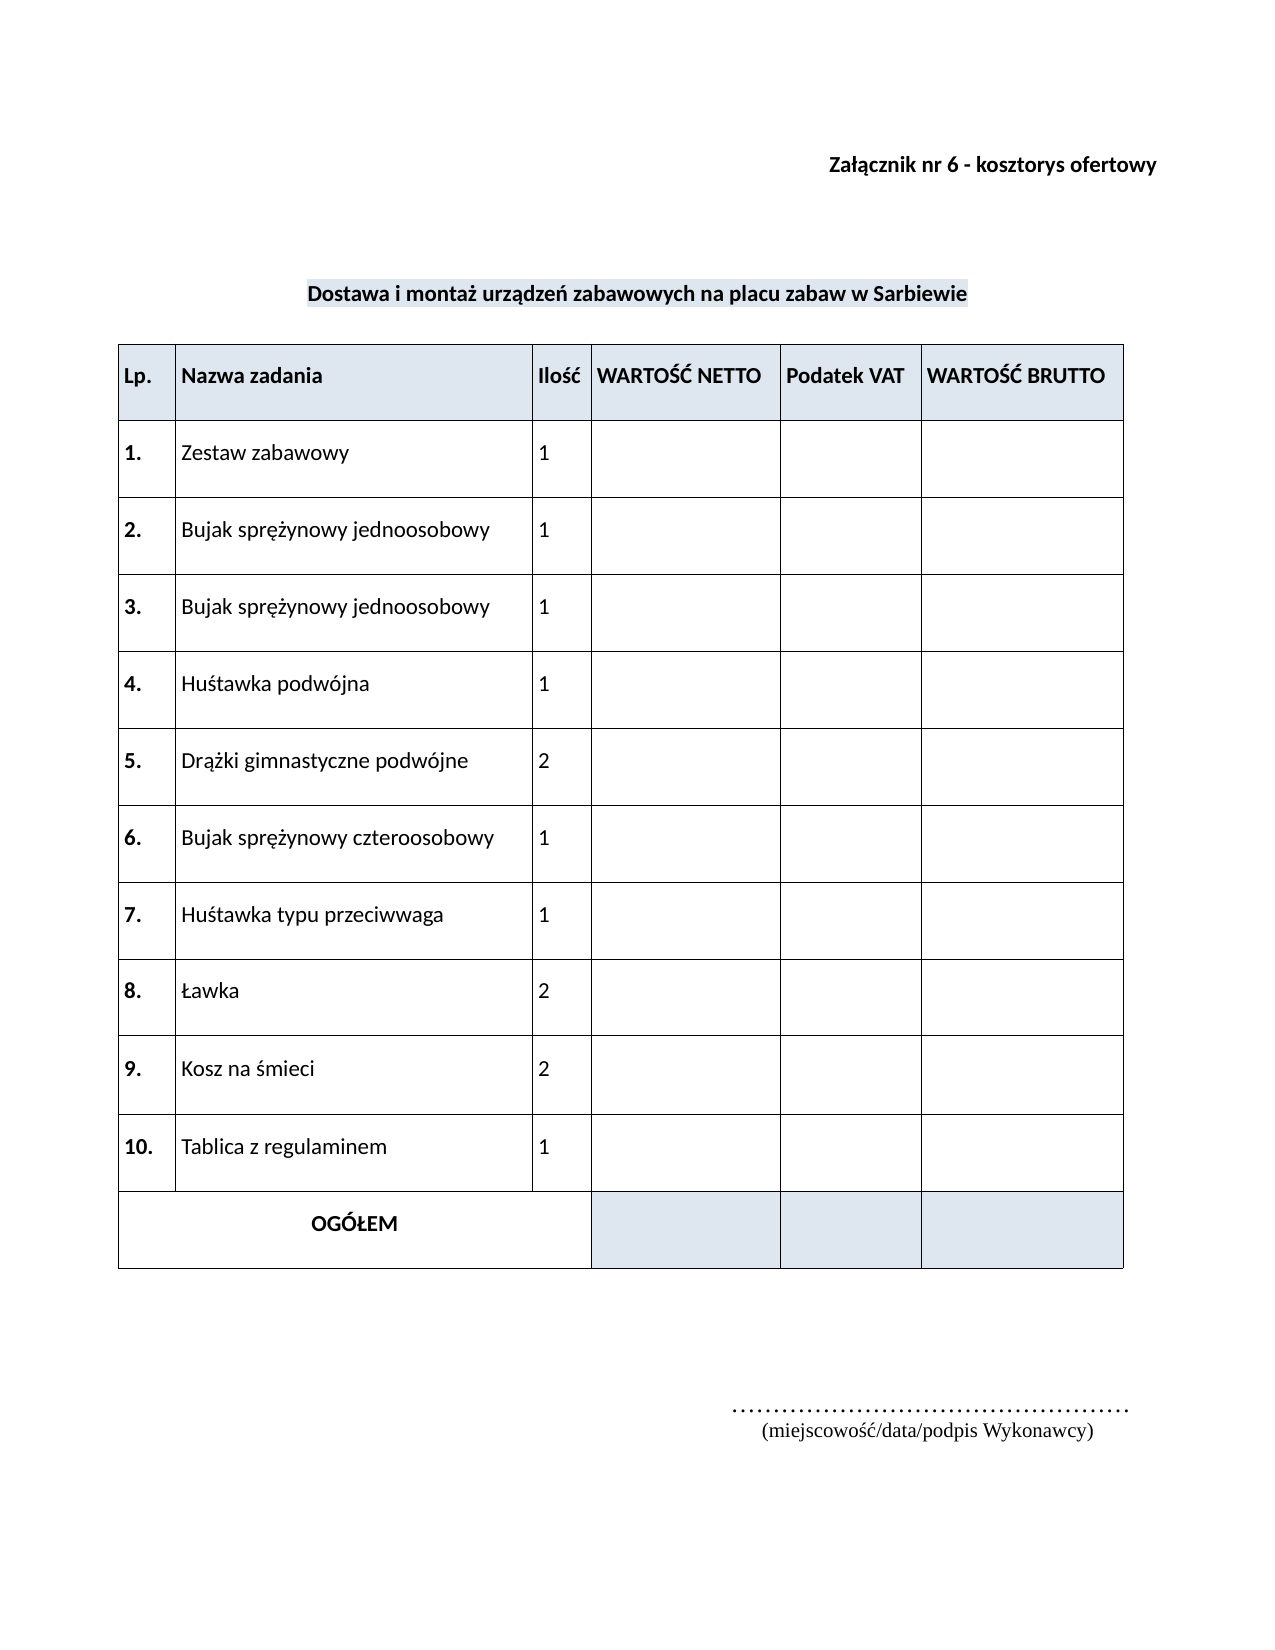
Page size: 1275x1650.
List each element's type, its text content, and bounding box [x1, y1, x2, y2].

table_header WARTOŚĆ NETTO [592, 345, 780, 420]
table_cell [592, 729, 780, 805]
table_cell [922, 421, 1123, 497]
table_cell [592, 1036, 780, 1114]
text Dostawa i montaż urządzeń zabawowych na placu zabaw w Sarbiewie [118, 279, 1157, 307]
table_cell Bujak sprężynowy jednoosobowy [176, 575, 532, 651]
table_cell [592, 575, 780, 651]
table_cell [592, 421, 780, 497]
table_cell [592, 960, 780, 1035]
table_cell [781, 1192, 921, 1268]
table_cell 2 [533, 960, 591, 1035]
table_cell 2. [119, 498, 175, 574]
table_header Nazwa zadania [176, 345, 532, 420]
table_cell [781, 729, 921, 805]
table_cell 1 [533, 498, 591, 574]
table_cell 1 [533, 652, 591, 728]
table_cell [922, 575, 1123, 651]
table_cell [781, 1036, 921, 1114]
table_cell [922, 883, 1123, 958]
table_cell 2 [533, 729, 591, 805]
table_cell 3. [119, 575, 175, 651]
table_cell 1. [119, 421, 175, 497]
table_cell [592, 1192, 780, 1268]
table_cell 1 [533, 1115, 591, 1191]
table_cell [592, 498, 780, 574]
text Załącznik nr 6 - kosztorys ofertowy [118, 150, 1157, 178]
table_cell 1 [533, 883, 591, 958]
table_header Podatek VAT [781, 345, 921, 420]
table_cell 9. [119, 1036, 175, 1114]
table_cell [781, 652, 921, 728]
table_cell 6. [119, 806, 175, 882]
table_cell Ławka [176, 960, 532, 1035]
table_cell [592, 883, 780, 958]
table_cell 7. [119, 883, 175, 958]
table_cell Bujak sprężynowy jednoosobowy [176, 498, 532, 574]
table_cell [781, 575, 921, 651]
table_cell 2 [533, 1036, 591, 1114]
table_cell [922, 652, 1123, 728]
table_cell Bujak sprężynowy czteroosobowy [176, 806, 532, 882]
table_cell [922, 729, 1123, 805]
table_cell [781, 883, 921, 958]
table_cell Zestaw zabawowy [176, 421, 532, 497]
table_cell [781, 498, 921, 574]
table_cell 1 [533, 575, 591, 651]
table_cell 10. [119, 1115, 175, 1191]
table_header Lp. [119, 345, 175, 420]
table_cell [781, 421, 921, 497]
table_cell [592, 652, 780, 728]
table_header Ilość [533, 345, 591, 420]
table_cell 8. [119, 960, 175, 1035]
table_cell [922, 1036, 1123, 1114]
table_cell [781, 1115, 921, 1191]
table_cell [592, 806, 780, 882]
table_cell [922, 498, 1123, 574]
table_cell 4. [119, 652, 175, 728]
table_cell Drążki gimnastyczne podwójne [176, 729, 532, 805]
table_cell [922, 960, 1123, 1035]
table_cell Huśtawka podwójna [176, 652, 532, 728]
table_cell [592, 1115, 780, 1191]
table_header ………………………………………… (miejscowość/data/podpis Wykonawcy) [725, 1383, 1156, 1454]
table_cell 5. [119, 729, 175, 805]
table_cell [922, 1192, 1123, 1268]
table_cell OGÓŁEM [119, 1192, 591, 1268]
table_cell [922, 1115, 1123, 1191]
table_cell [922, 806, 1123, 882]
table_header WARTOŚĆ BRUTTO [922, 345, 1123, 420]
table_cell Huśtawka typu przeciwwaga [176, 883, 532, 958]
table_cell Kosz na śmieci [176, 1036, 532, 1114]
table_cell Tablica z regulaminem [176, 1115, 532, 1191]
table_cell 1 [533, 806, 591, 882]
table_cell [781, 960, 921, 1035]
table_cell [781, 806, 921, 882]
table_cell 1 [533, 421, 591, 497]
